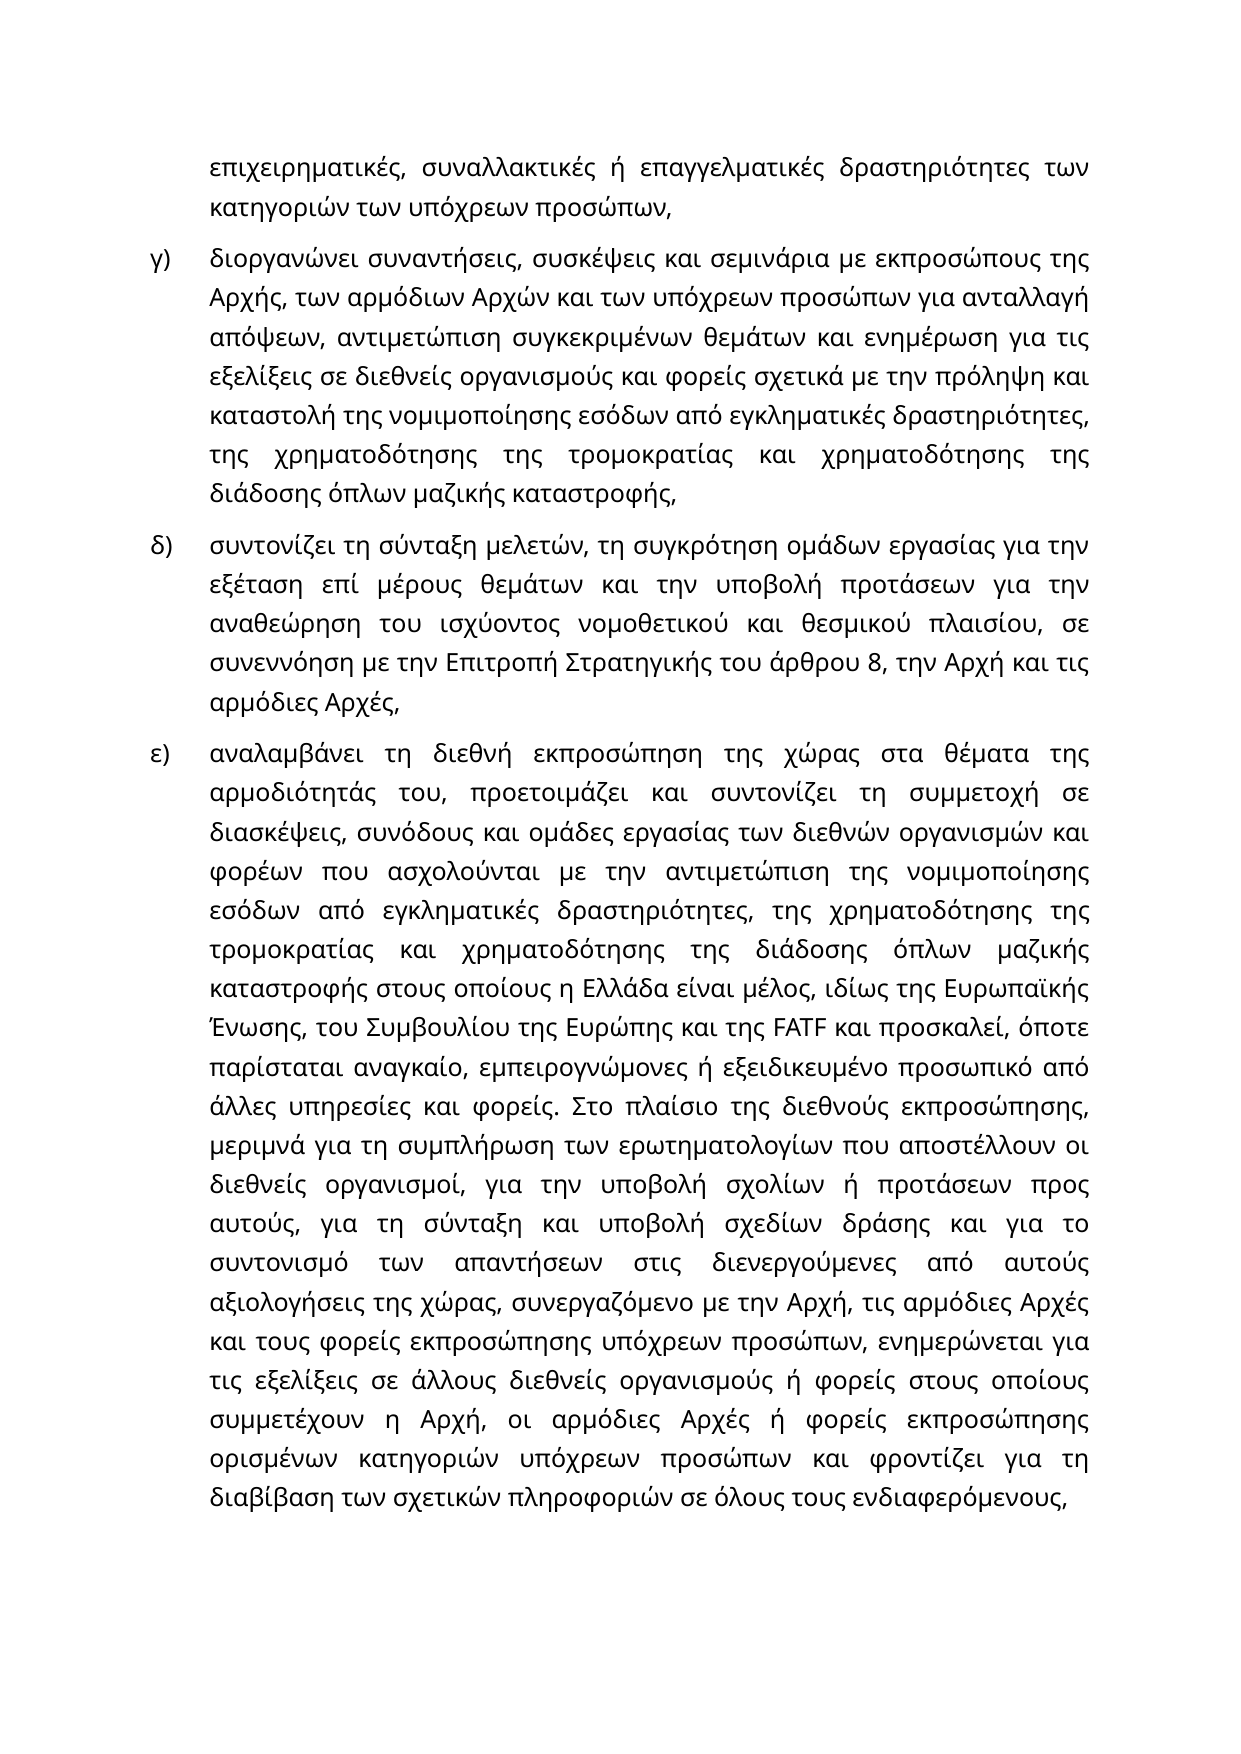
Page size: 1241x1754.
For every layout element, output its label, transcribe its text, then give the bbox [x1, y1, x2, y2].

list δ) συντονίζει τη σύνταξη μελετών, τη συγκρότηση ομάδων εργασίας για την εξέταση επί μέρους θεμάτων και την υποβολή προτάσεων για την αναθεώρηση του ισχύοντος νομοθετικού και θεσμικού πλαισίου, σε συνεννόηση με την Επιτροπή Στρατηγικής του άρθρου 8, την Αρχή και τις αρμόδιες Αρχές, [150, 527, 1090, 718]
list επιχειρηματικές, συναλλακτικές ή επαγγελματικές δραστηριότητες των κατηγοριών των υπόχρεων προσώπων, [150, 150, 1090, 223]
list γ) διοργανώνει συναντήσεις, συσκέψεις και σεμινάρια με εκπροσώπους της Αρχής, των αρμόδιων Αρχών και των υπόχρεων προσώπων για ανταλλαγή απόψεων, αντιμετώπιση συγκεκριμένων θεμάτων και ενημέρωση για τις εξελίξεις σε διεθνείς οργανισμούς και φορείς σχετικά με την πρόληψη και καταστολή της νομιμοποίησης εσόδων από εγκληματικές δραστηριότητες, της χρηματοδότησης της τρομοκρατίας και χρηματοδότησης της διάδοσης όπλων μαζικής καταστροφής, [150, 241, 1090, 510]
list ε) αναλαμβάνει τη διεθνή εκπροσώπηση της χώρας στα θέματα της αρμοδιότητάς του, προετοιμάζει και συντονίζει τη συμμετοχή σε διασκέψεις, συνόδους και ομάδες εργασίας των διεθνών οργανισμών και φορέων που ασχολούνται με την αντιμετώπιση της νομιμοποίησης εσόδων από εγκληματικές δραστηριότητες, της χρηματοδότησης της τρομοκρατίας και χρηματοδότησης της διάδοσης όπλων μαζικής καταστροφής στους οποίους η Ελλάδα είναι μέλος, ιδίως της Ευρωπαϊκής Ένωσης, του Συμβουλίου της Ευρώπης και της FATF και προσκαλεί, όποτε παρίσταται αναγκαίο, εμπειρογνώμονες ή εξειδικευμένο προσωπικό από άλλες υπηρεσίες και φορείς. Στο πλαίσιο της διεθνούς εκπροσώπησης, μεριμνά για τη συμπλήρωση των ερωτηματολογίων που αποστέλλουν οι διεθνείς οργανισμοί, για την υποβολή σχολίων ή προτάσεων προς αυτούς, για τη σύνταξη και υποβολή σχεδίων δράσης και για το συντονισμό των απαντήσεων στις διενεργούμενες από αυτούς αξιολογήσεις της χώρας, συνεργαζόμενο με την Αρχή, τις αρμόδιες Αρχές και τους φορείς εκπροσώπησης υπόχρεων προσώπων, ενημερώνεται για τις εξελίξεις σε άλλους διεθνείς οργανισμούς ή φορείς στους οποίους συμμετέχουν η Αρχή, οι αρμόδιες Αρχές ή φορείς εκπροσώπησης ορισμένων κατηγοριών υπόχρεων προσώπων και φροντίζει για τη διαβίβαση των σχετικών πληροφοριών σε όλους τους ενδιαφερόμενους, [150, 736, 1090, 1514]
